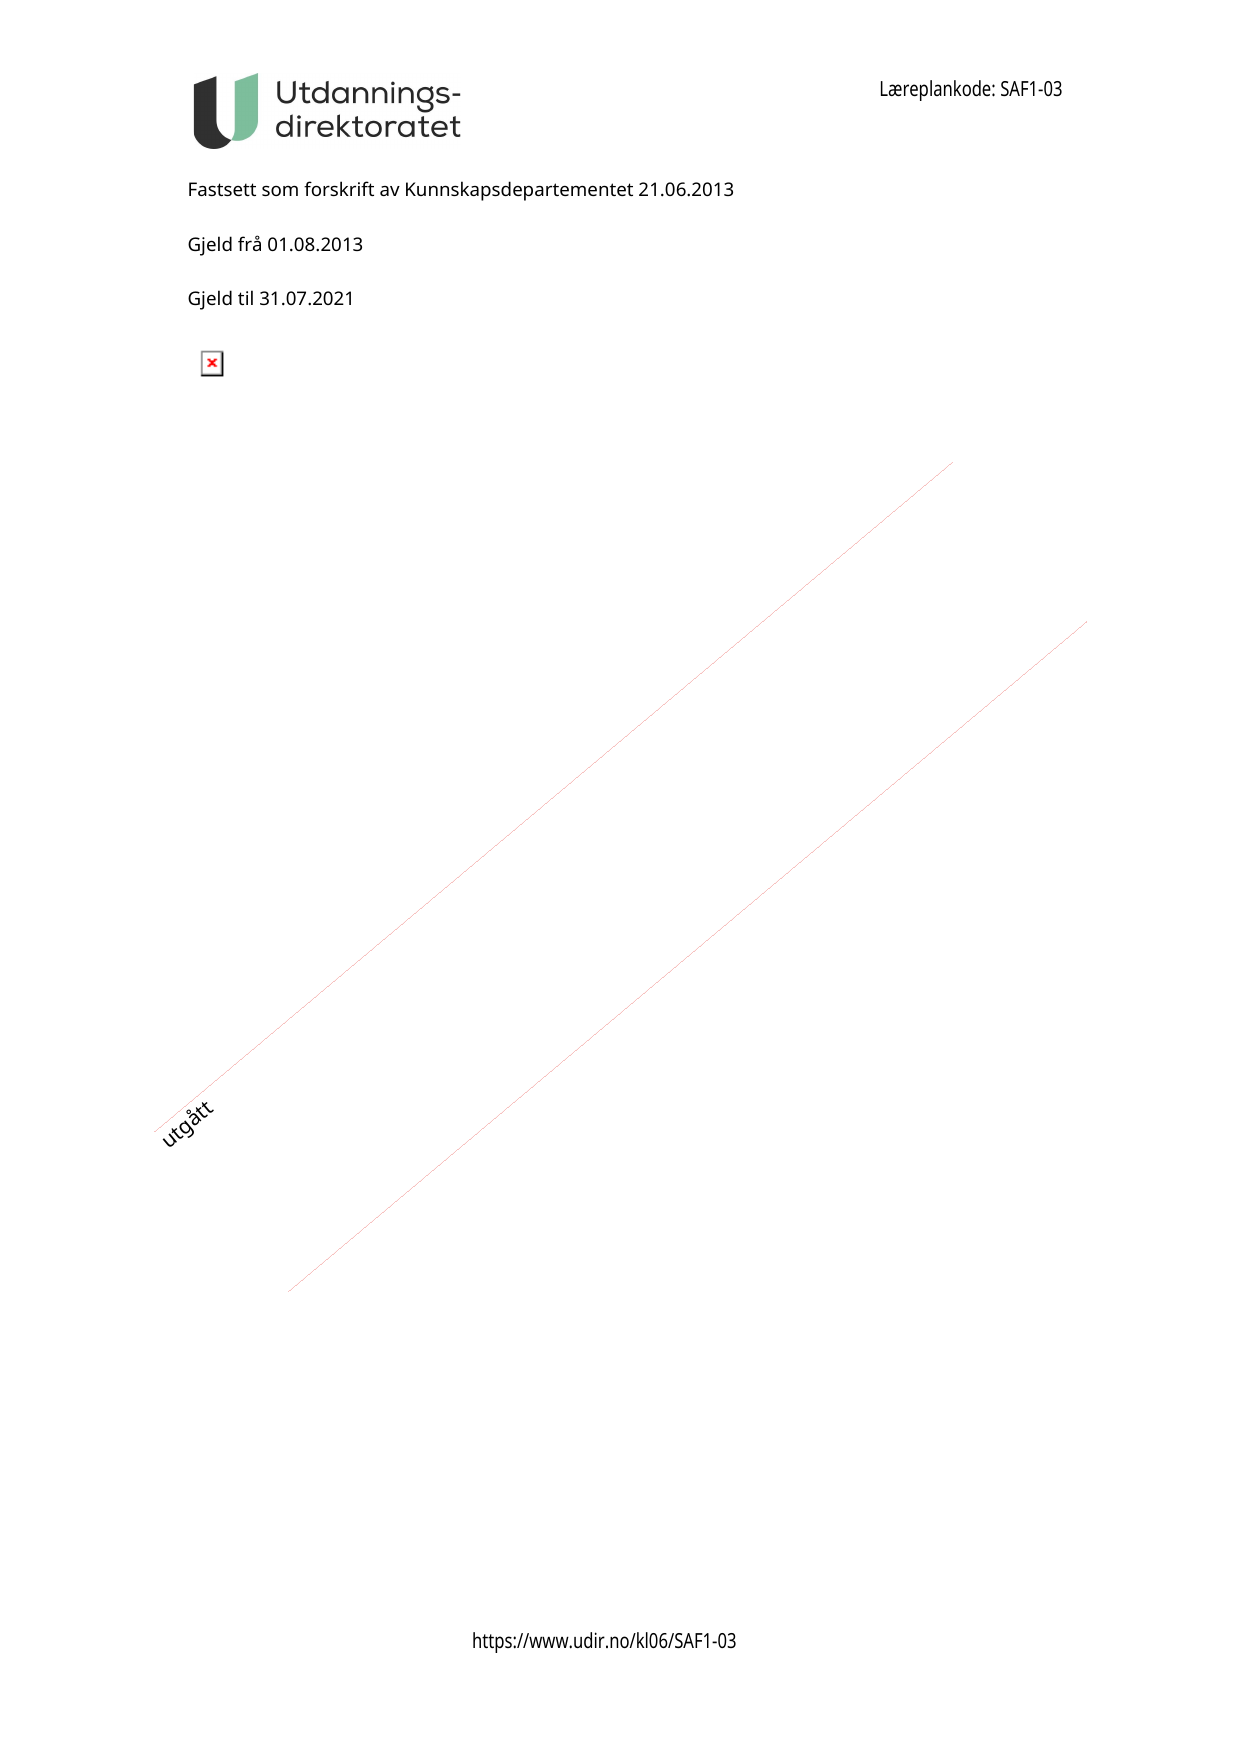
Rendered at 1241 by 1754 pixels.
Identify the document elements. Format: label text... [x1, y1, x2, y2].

picture [193, 73, 461, 149]
text Gjeld frå 01.08.2013 [368, 231, 1053, 257]
picture [187, 340, 238, 391]
text Gjeld til 31.07.2021 [360, 286, 1053, 311]
text Fastsett som forskrift av Kunnskapsdepartementet 21.06.2013 [734, 176, 1053, 202]
